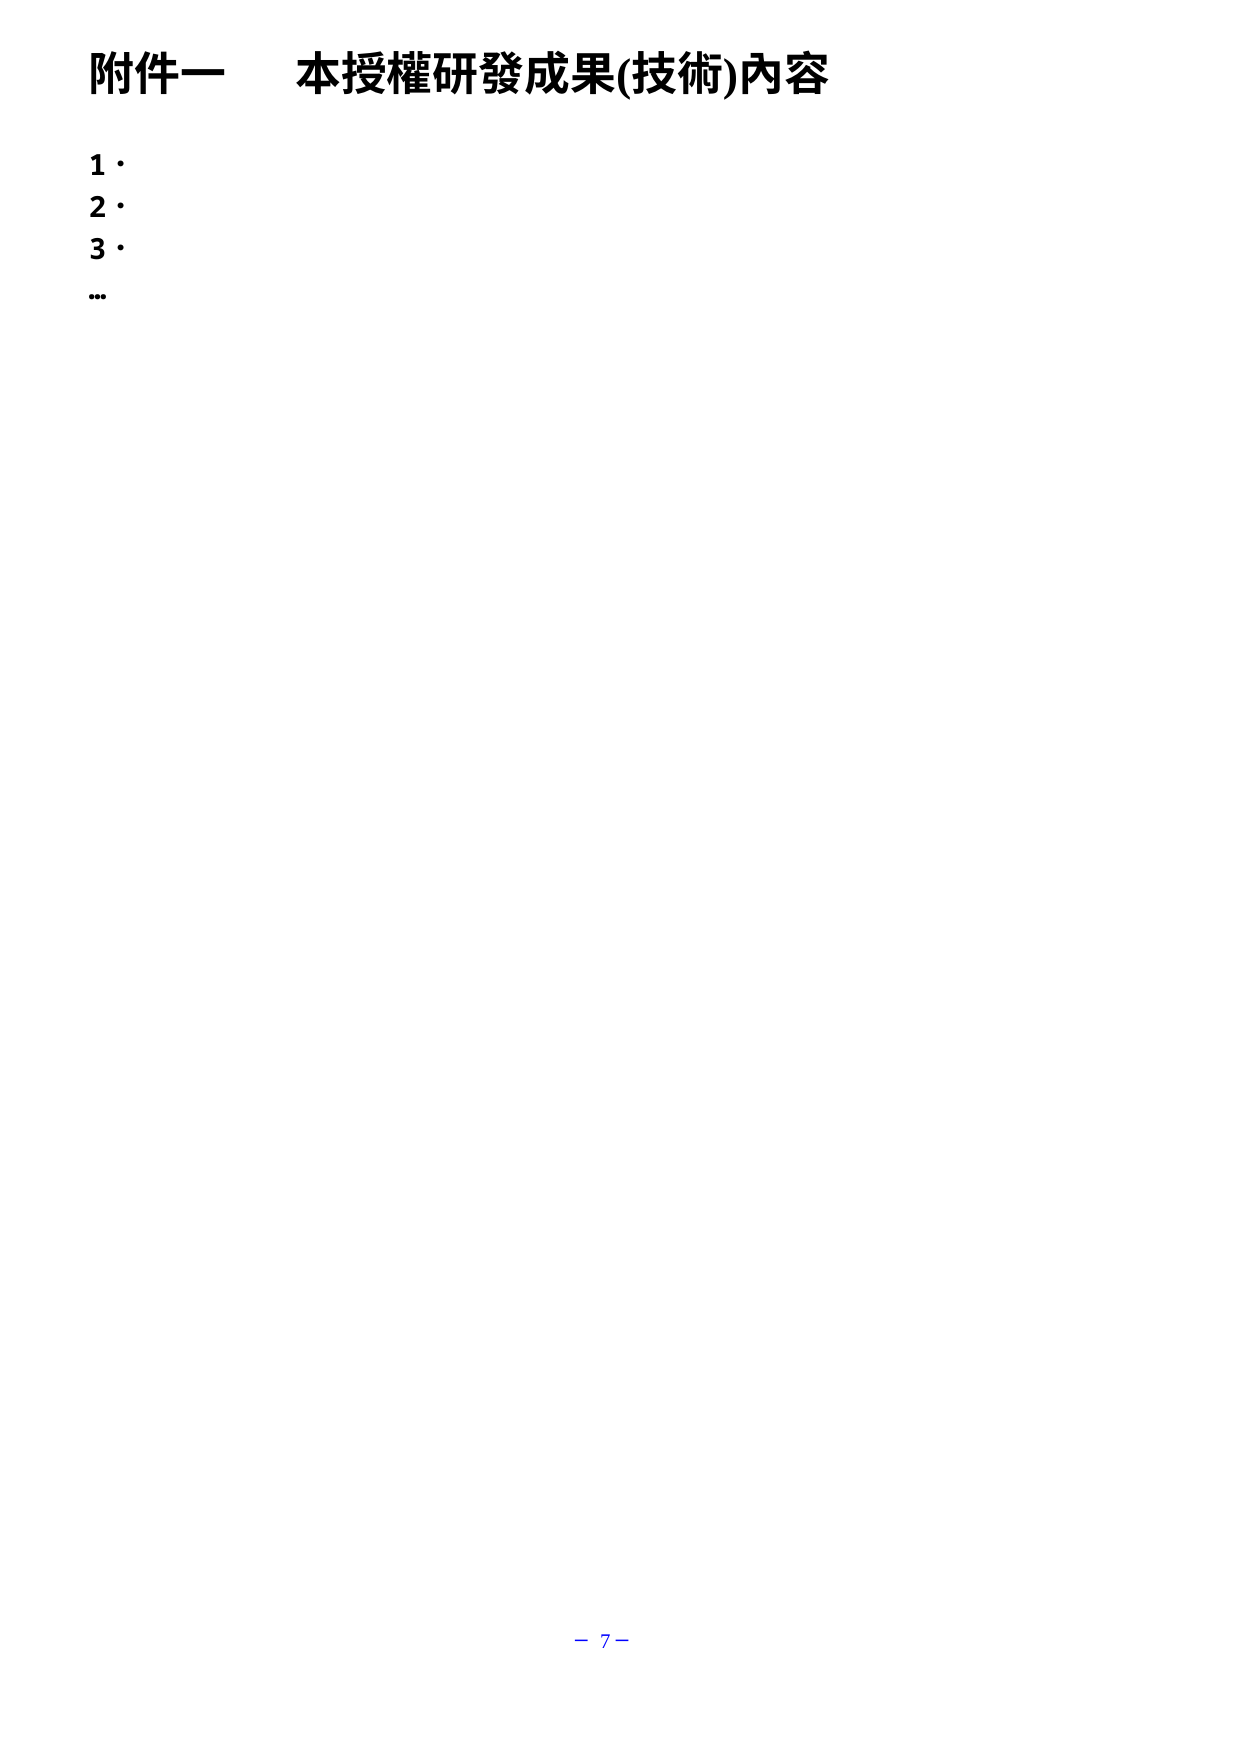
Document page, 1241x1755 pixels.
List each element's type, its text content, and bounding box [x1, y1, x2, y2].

text … [89, 268, 1152, 308]
text 1． [89, 141, 1152, 183]
text 2． [89, 183, 1152, 226]
text 3． [89, 226, 1152, 268]
text 附件一 本授權研發成果(技術)內容 [89, 37, 1152, 103]
